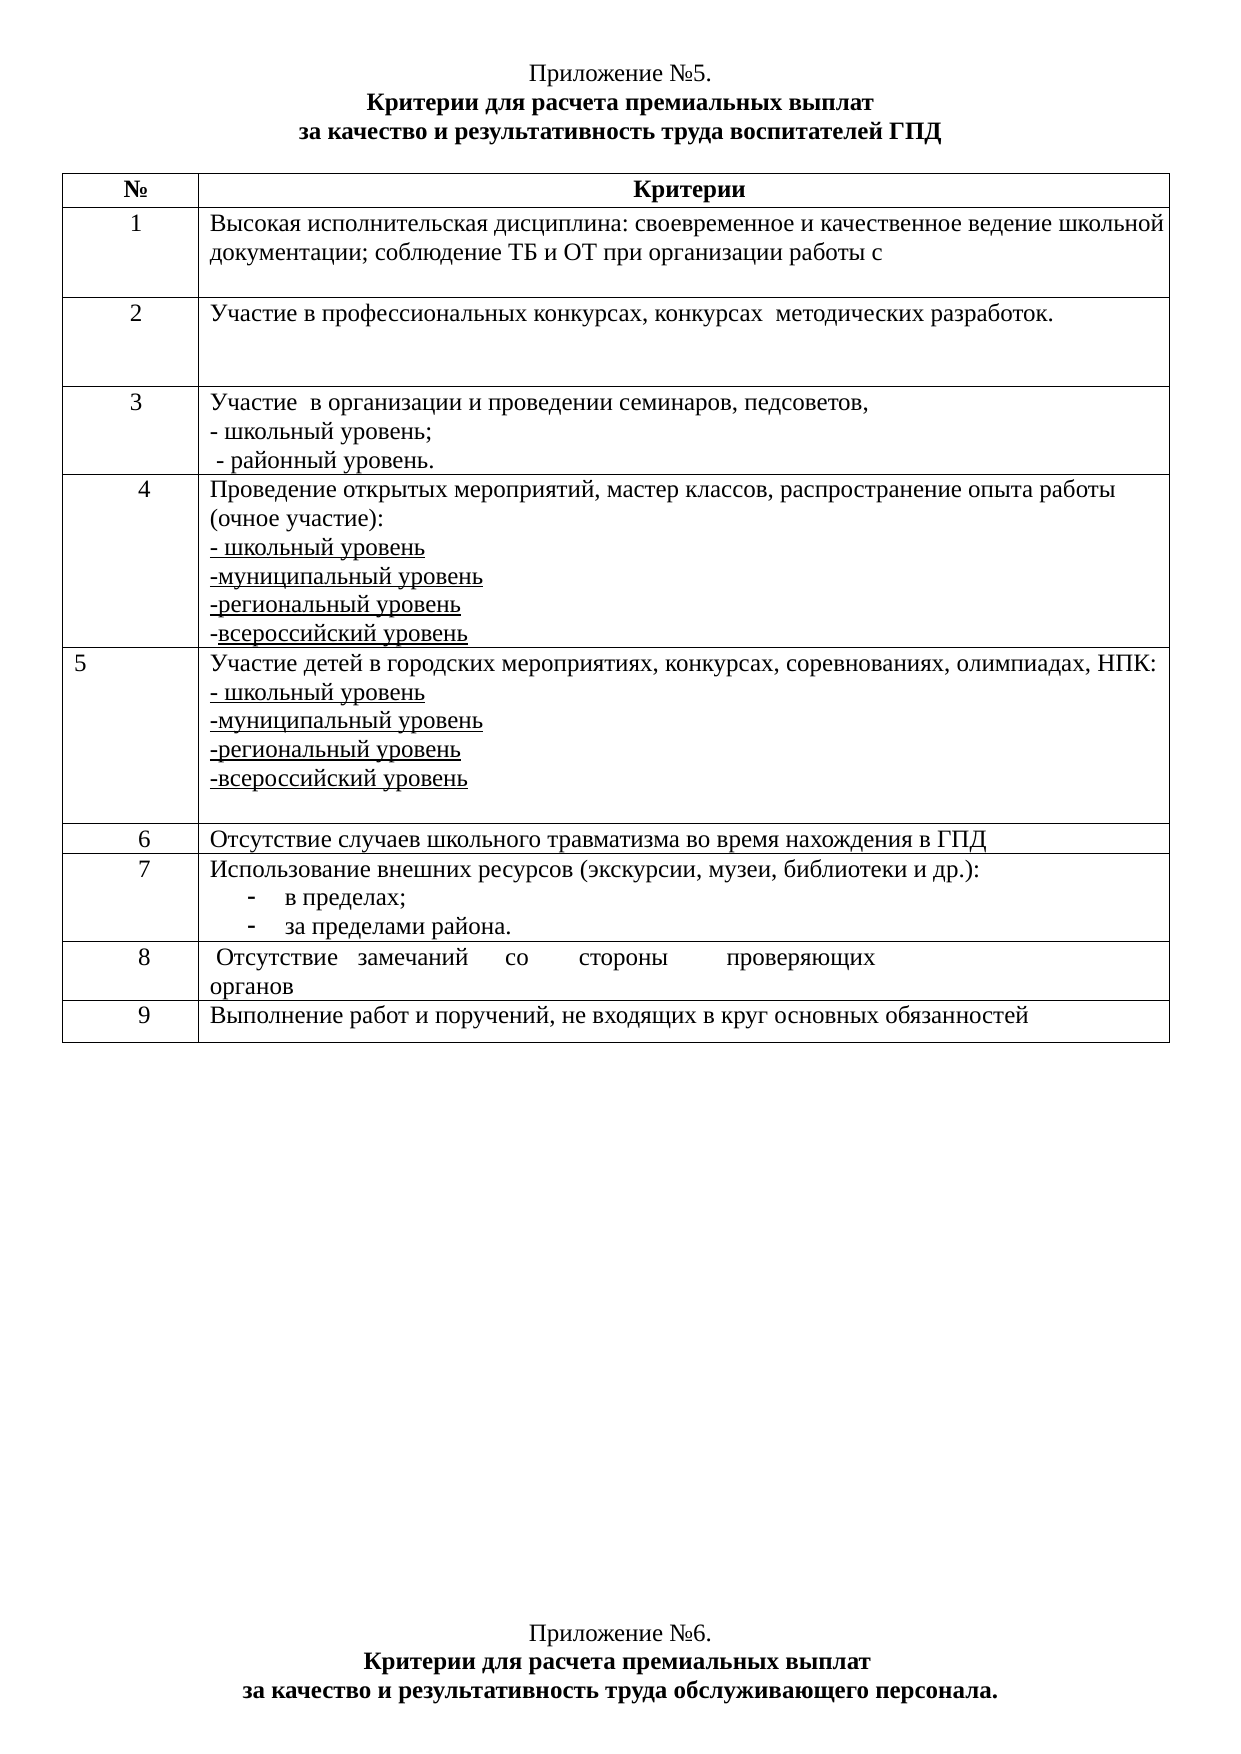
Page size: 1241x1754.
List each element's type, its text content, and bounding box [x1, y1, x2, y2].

table_cell 1 [63, 208, 198, 297]
table_cell 3 [63, 387, 198, 473]
table_cell 8 [79, 942, 198, 999]
table_header № [63, 174, 198, 207]
table_cell Проведение открытых мероприятий, мастер классов, распространение опыта работы (очное участие): - школьный уровень -муниципальный уровень -региональный уровень -всероссийский уровень [199, 475, 1169, 647]
table_cell 5 [63, 648, 79, 823]
table_cell [63, 824, 79, 853]
table_cell 9 [79, 1001, 198, 1042]
text Приложение №5. [44, 58, 1196, 87]
text за качество и результативность труда воспитателей ГПД [44, 116, 1196, 144]
table_cell Участие в организации и проведении семинаров, педсоветов, - школьный уровень; - районный уровень. [199, 387, 1169, 473]
table_cell 2 [63, 298, 198, 386]
table_cell 6 [79, 824, 198, 853]
table_cell Участие в профессиональных конкурсах, конкурсах методических разработок. [199, 298, 1169, 386]
text Приложение №6. [44, 1618, 1196, 1646]
table_cell [63, 854, 79, 941]
table_cell Использование внешних ресурсов (экскурсии, музеи, библиотеки и др.): в пределах; за пределами района. [199, 854, 1169, 941]
table_cell 4 [79, 475, 198, 647]
text Критерии для расчета премиальных выплат [44, 1646, 1196, 1675]
text Критерии для расчета премиальных выплат [44, 87, 1196, 116]
table_cell [63, 942, 79, 999]
table_cell Высокая исполнительская дисциплина: своевременное и качественное ведение школьной документации; соблюдение ТБ и ОТ при организации работы с [199, 208, 1169, 297]
table_cell [79, 648, 198, 823]
table_header Критерии [199, 174, 1169, 207]
table_cell 7 [79, 854, 198, 941]
table_cell [63, 1001, 79, 1042]
text за качество и результативность труда обслуживающего персонала. [44, 1675, 1196, 1704]
table_cell Отсутствие замечаний со стороны проверяющих органов [199, 942, 1169, 999]
table_cell [63, 475, 79, 647]
table_cell Участие детей в городских мероприятиях, конкурсах, соревнованиях, олимпиадах, НПК: - школьный уровень -муниципальный уровень -региональный уровень -всероссийский уровень [199, 648, 1169, 823]
table_cell Отсутствие случаев школьного травматизма во время нахождения в ГПД [199, 824, 1169, 853]
table_cell Выполнение работ и поручений, не входящих в круг основных обязанностей [199, 1001, 1169, 1042]
